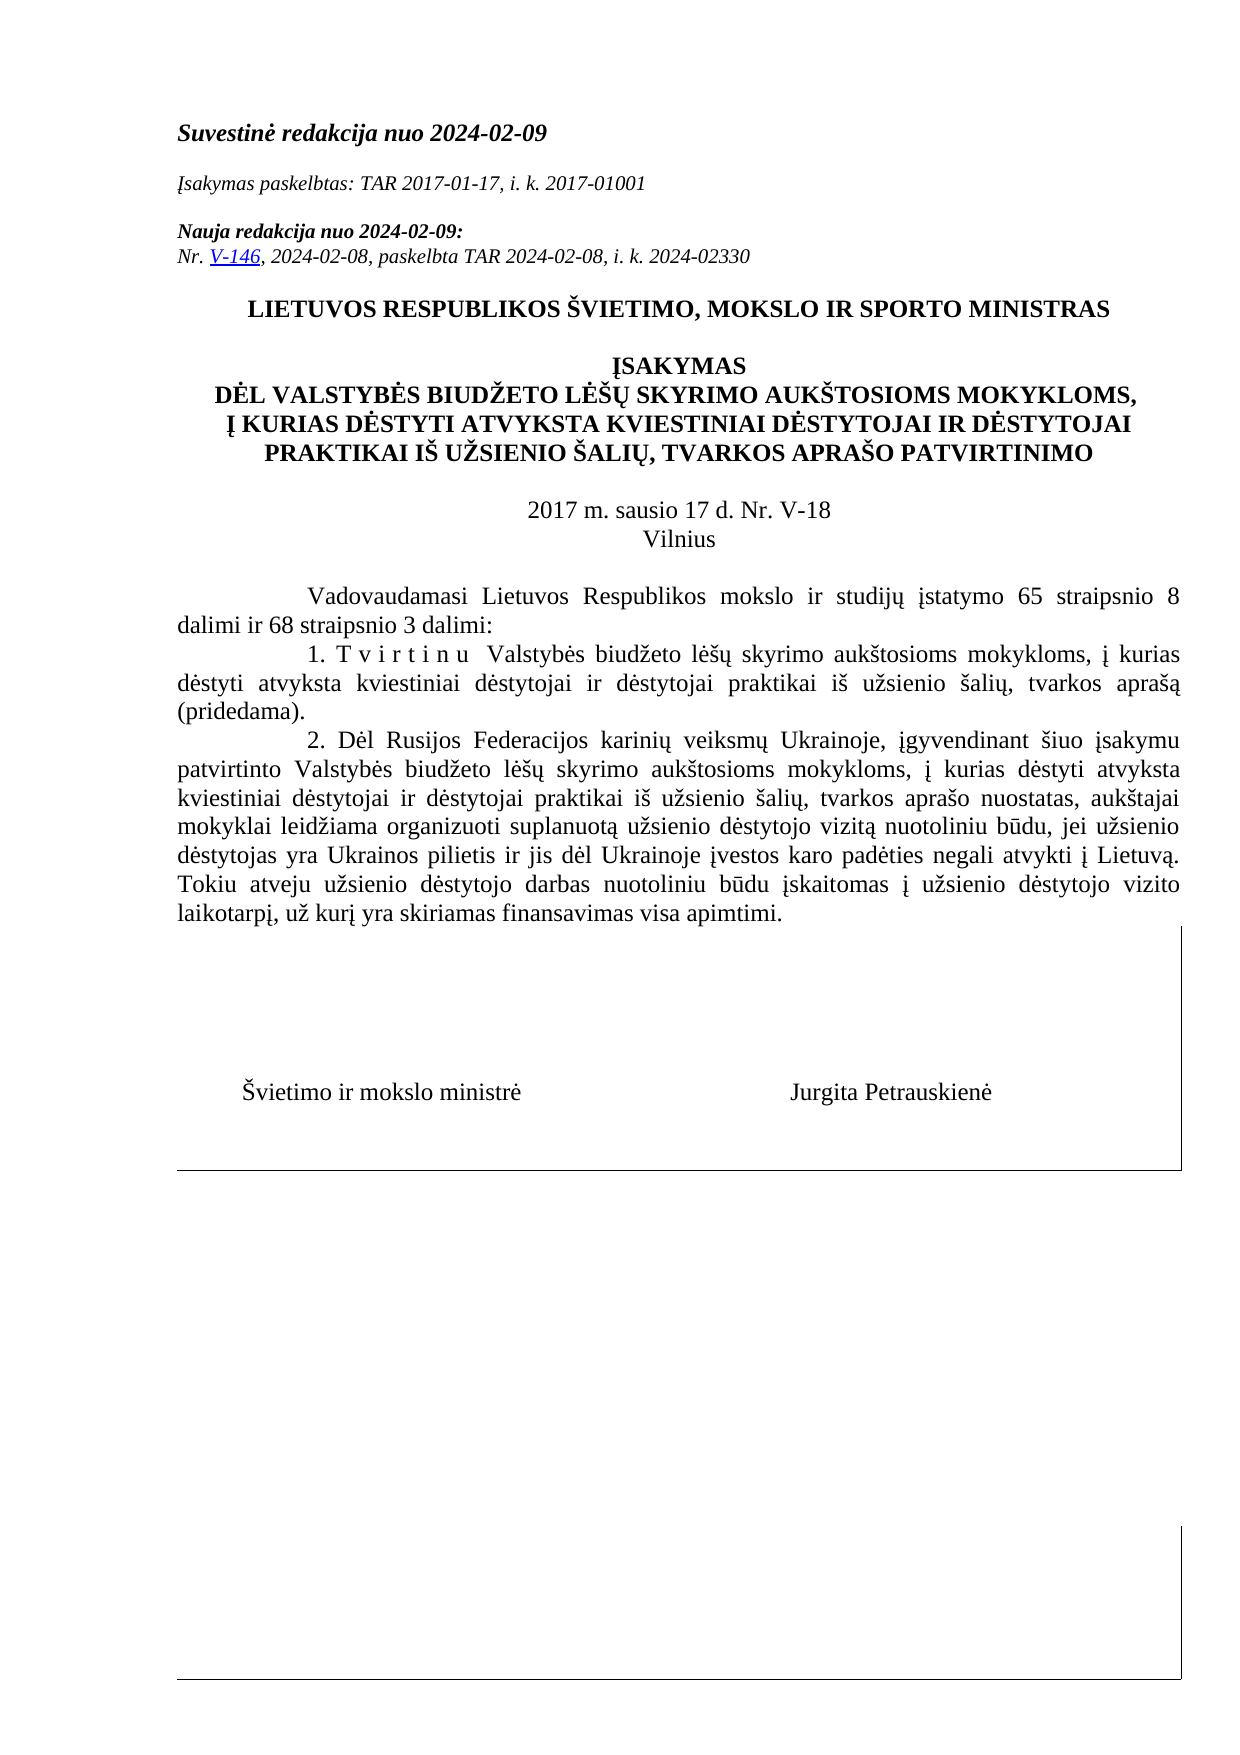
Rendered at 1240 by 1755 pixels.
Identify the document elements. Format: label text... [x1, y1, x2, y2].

text 2017 m. sausio 17 d. Nr. V-18 [177, 495, 1181, 524]
text Vadovaudamasi Lietuvos Respublikos mokslo ir studijų įstatymo 65 straipsnio 8 dalimi ir 68 straipsnio 3 dalimi: [177, 581, 1181, 639]
text Įsakymas paskelbtas: TAR 2017-01-17, i. k. 2017-01001 [177, 171, 1181, 195]
text Vilnius [177, 524, 1181, 553]
text Švietimo ir mokslo ministrė Jurgita Petrauskienė [177, 1077, 1181, 1170]
text Nr. V-146, 2024-02-08, paskelbta TAR 2024-02-08, i. k. 2024-02330 [177, 243, 1181, 268]
text Nauja redakcija nuo 2024-02-09: [177, 219, 1181, 243]
text DĖL VALSTYBĖS BIUDŽETO LĖŠŲ SKYRIMO AUKŠTOSIOMS MOKYKLOMS, [177, 380, 1181, 409]
text Į KURIAS DĖSTYTI ATVYKSTA KVIESTINIAI DĖSTYTOJAI IR DĖSTYTOJAI PRAKTIKAI IŠ UŽSIENIO ŠALIŲ, TVARKOS APRAŠO PATVIRTINIMO [177, 409, 1181, 466]
text LIETUVOS RESPUBLIKOS ŠVIETIMO, MOKSLO IR SPORTO MINISTRAS [177, 294, 1181, 323]
text ĮSAKYMAS [177, 351, 1181, 380]
text Suvestinė redakcija nuo 2024-02-09 [177, 118, 1181, 147]
text 2. Dėl Rusijos Federacijos karinių veiksmų Ukrainoje, įgyvendinant šiuo įsakymu patvirtinto Valstybės biudžeto lėšų skyrimo aukštosioms mokykloms, į kurias dėstyti atvyksta kviestiniai dėstytojai ir dėstytojai praktikai iš užsienio šalių, tvarkos aprašo nuostatas, aukštajai mokyklai leidžiama organizuoti suplanuotą užsienio dėstytojo vizitą nuotoliniu būdu, jei užsienio dėstytojas yra Ukrainos pilietis ir jis dėl Ukrainoje įvestos karo padėties negali atvykti į Lietuvą. Tokiu atveju užsienio dėstytojo darbas nuotoliniu būdu įskaitomas į užsienio dėstytojo vizito laikotarpį, už kurį yra skiriamas finansavimas visa apimtimi. [177, 725, 1181, 926]
text 1. Tvirtinu Valstybės biudžeto lėšų skyrimo aukštosioms mokykloms, į kurias dėstyti atvyksta kviestiniai dėstytojai ir dėstytojai praktikai iš užsienio šalių, tvarkos aprašą (pridedama). [177, 639, 1181, 725]
